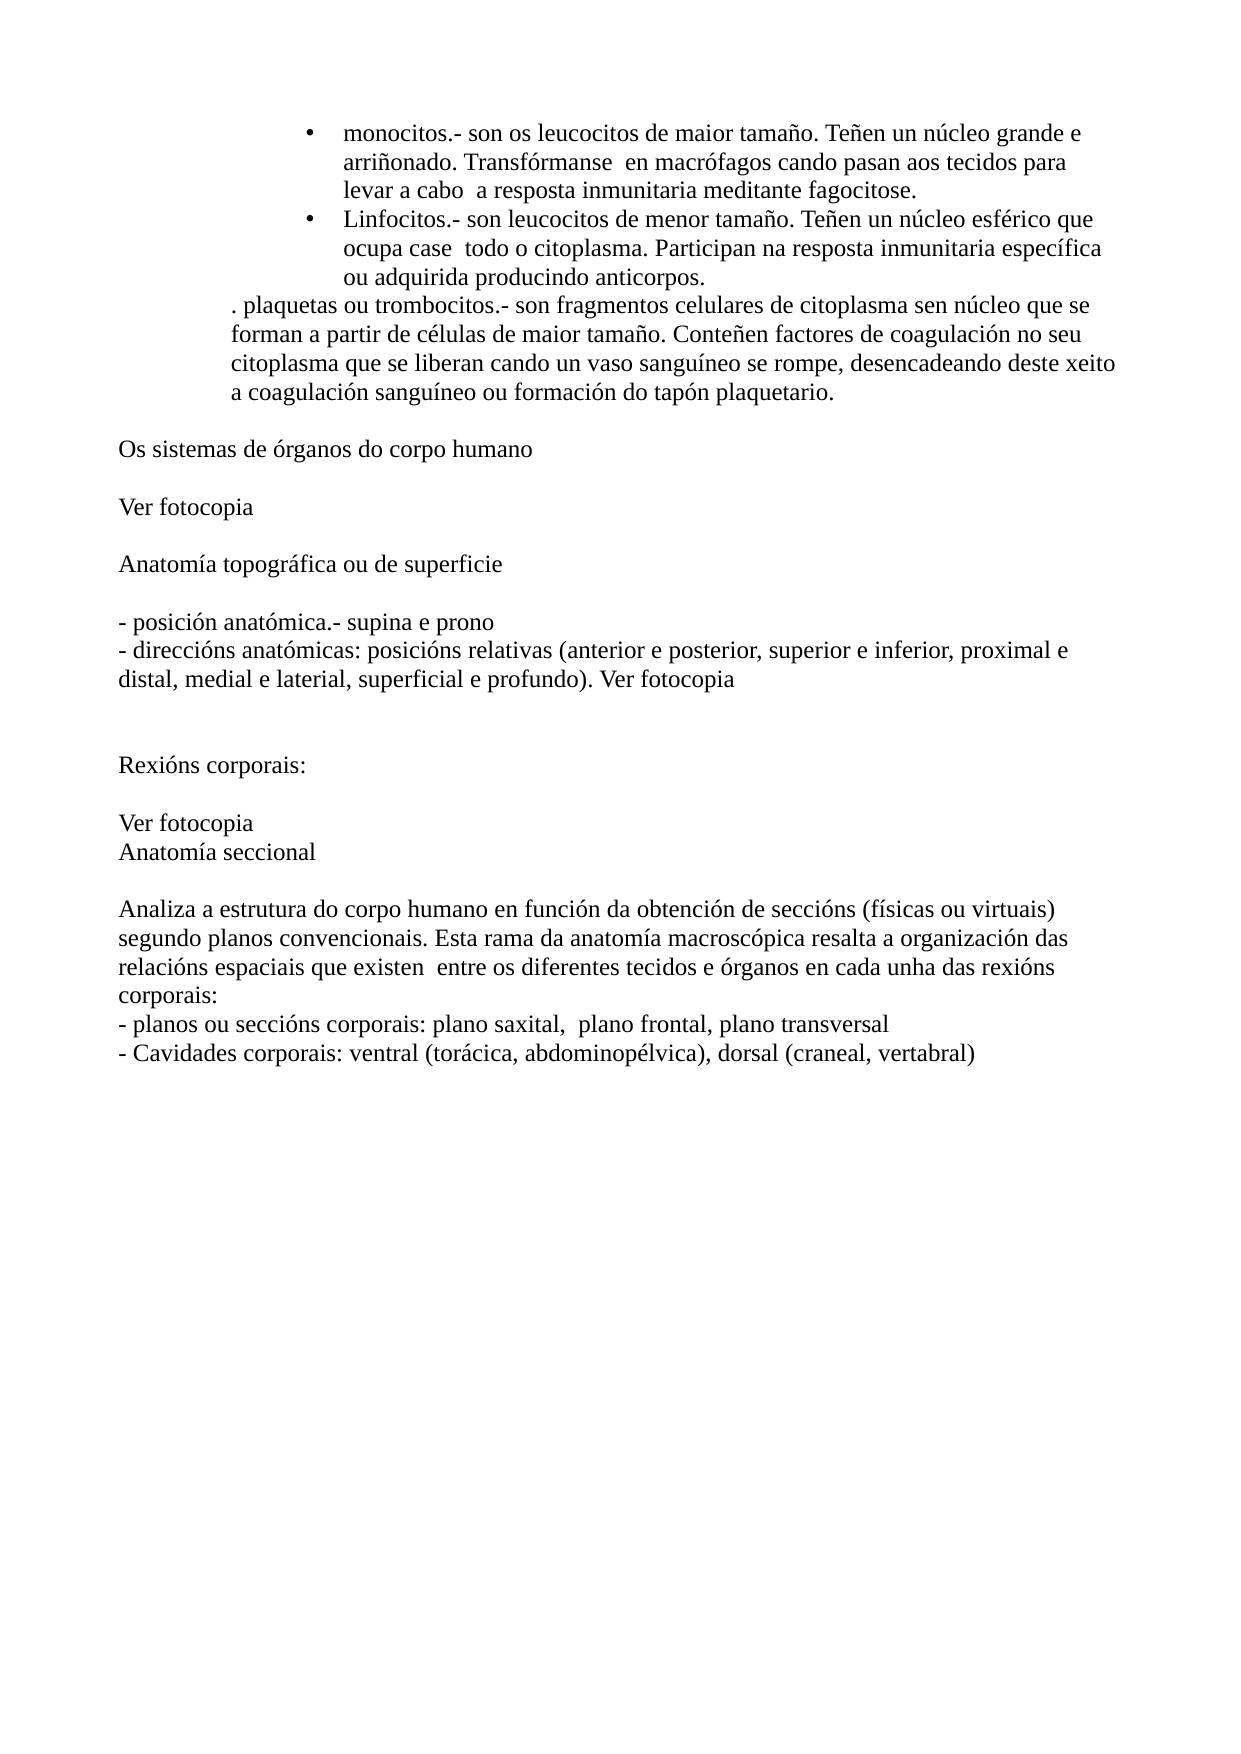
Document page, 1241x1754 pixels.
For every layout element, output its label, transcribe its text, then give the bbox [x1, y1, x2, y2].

list Linfocitos.- son leucocitos de menor tamaño. Teñen un núcleo esférico que ocupa case todo o citoplasma. Participan na resposta inmunitaria específica ou adquirida producindo anticorpos. [306, 204, 1122, 291]
list monocitos.- son os leucocitos de maior tamaño. Teñen un núcleo grande e arriñonado. Transfórmanse en macrófagos cando pasan aos tecidos para levar a cabo a resposta inmunitaria meditante fagocitose. [306, 118, 1122, 204]
text Anatomía seccional [118, 837, 1122, 866]
text - posición anatómica.- supina e prono [118, 607, 1122, 636]
text Ver fotocopia [118, 808, 1122, 837]
text Rexións corporais: [118, 751, 1122, 779]
text Analiza a estrutura do corpo humano en función da obtención de seccións (físicas ou virtuais) segundo planos convencionais. Esta rama da anatomía macroscópica resalta a organización das relacións espaciais que existen entre os diferentes tecidos e órganos en cada unha das rexións corporais: [118, 894, 1122, 1009]
text Anatomía topográfica ou de superficie [118, 549, 1122, 578]
text - Cavidades corporais: ventral (torácica, abdominopélvica), dorsal (craneal, vertabral) [118, 1038, 1122, 1067]
text Ver fotocopia [118, 492, 1122, 521]
list . plaquetas ou trombocitos.- son fragmentos celulares de citoplasma sen núcleo que se forman a partir de células de maior tamaño. Conteñen factores de coagulación no seu citoplasma que se liberan cando un vaso sanguíneo se rompe, desencadeando deste xeito a coagulación sanguíneo ou formación do tapón plaquetario. [193, 291, 1122, 406]
text Os sistemas de órganos do corpo humano [118, 434, 1122, 463]
text - planos ou seccións corporais: plano saxital, plano frontal, plano transversal [118, 1009, 1122, 1038]
text - direccións anatómicas: posicións relativas (anterior e posterior, superior e inferior, proximal e distal, medial e laterial, superficial e profundo). Ver fotocopia [118, 636, 1122, 693]
